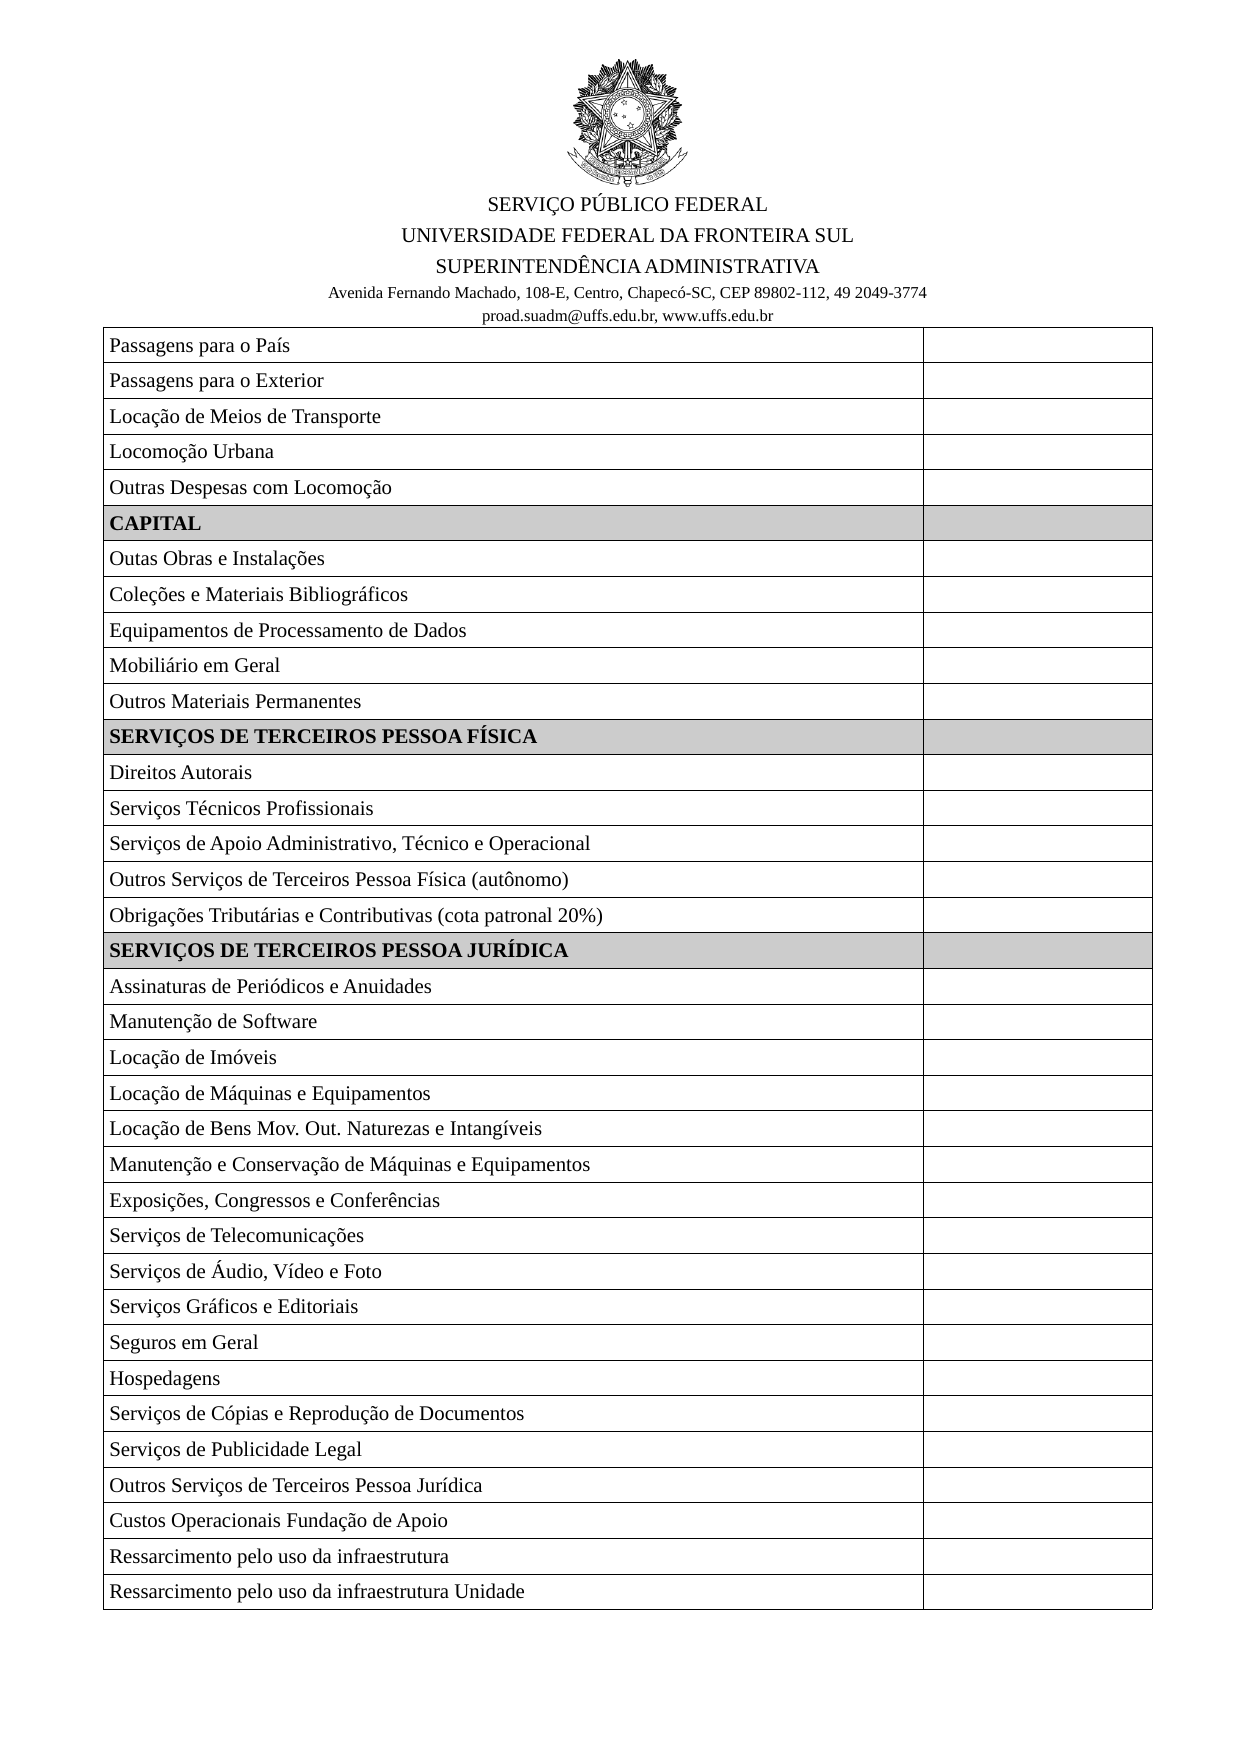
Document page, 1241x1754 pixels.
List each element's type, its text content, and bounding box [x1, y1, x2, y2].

table_cell CAPITAL [104, 506, 923, 540]
table_cell Serviços Técnicos Profissionais [104, 791, 923, 825]
table_cell Serviços de Cópias e Reprodução de Documentos [104, 1396, 923, 1431]
table_cell [924, 862, 1152, 897]
table_cell [924, 470, 1152, 505]
table_cell Locação de Imóveis [104, 1040, 923, 1075]
table_cell [924, 506, 1152, 540]
table_cell Locação de Máquinas e Equipamentos [104, 1076, 923, 1110]
table_cell SERVIÇOS DE TERCEIROS PESSOA FÍSICA [104, 720, 923, 754]
table_cell Outros Serviços de Terceiros Pessoa Física (autônomo) [104, 862, 923, 897]
table_cell [924, 541, 1152, 576]
table_cell [924, 684, 1152, 718]
table_cell [924, 969, 1152, 1003]
table_cell [924, 755, 1152, 790]
table_cell [924, 363, 1152, 398]
table_cell Hospedagens [104, 1361, 923, 1395]
table_cell Equipamentos de Processamento de Dados [104, 613, 923, 647]
table_cell Ressarcimento pelo uso da infraestrutura Unidade [104, 1575, 923, 1609]
table_cell Serviços de Telecomunicações [104, 1218, 923, 1253]
table_cell Locomoção Urbana [104, 435, 923, 469]
table_cell Coleções e Materiais Bibliográficos [104, 577, 923, 612]
table_cell [924, 648, 1152, 683]
table_cell Locação de Bens Mov. Out. Naturezas e Intangíveis [104, 1111, 923, 1146]
table_cell Passagens para o Exterior [104, 363, 923, 398]
table_cell [924, 1396, 1152, 1431]
table_cell Locação de Meios de Transporte [104, 399, 923, 433]
table_cell [924, 1005, 1152, 1039]
table_cell [924, 1040, 1152, 1075]
table_cell [924, 328, 1152, 362]
table_cell Direitos Autorais [104, 755, 923, 790]
table_cell [924, 399, 1152, 433]
table_cell Obrigações Tributárias e Contributivas (cota patronal 20%) [104, 898, 923, 932]
table_cell [924, 1076, 1152, 1110]
table_cell [924, 1539, 1152, 1573]
table_cell Outros Serviços de Terceiros Pessoa Jurídica [104, 1468, 923, 1502]
table_cell [924, 720, 1152, 754]
table_cell Mobiliário em Geral [104, 648, 923, 683]
table_cell Serviços Gráficos e Editoriais [104, 1290, 923, 1324]
table_cell Seguros em Geral [104, 1325, 923, 1360]
table_cell [924, 1254, 1152, 1288]
table_cell Outras Despesas com Locomoção [104, 470, 923, 505]
table_cell [924, 1325, 1152, 1360]
table_cell [924, 933, 1152, 968]
table_cell Outros Materiais Permanentes [104, 684, 923, 718]
table_cell [924, 1147, 1152, 1182]
table_cell [924, 1183, 1152, 1217]
table_cell [924, 577, 1152, 612]
table_cell [924, 1218, 1152, 1253]
table_cell Serviços de Publicidade Legal [104, 1432, 923, 1467]
table_cell [924, 1361, 1152, 1395]
table_cell [924, 1468, 1152, 1502]
table_cell [924, 1111, 1152, 1146]
table_cell [924, 898, 1152, 932]
table_cell [924, 613, 1152, 647]
table_cell Exposições, Congressos e Conferências [104, 1183, 923, 1217]
table_cell Assinaturas de Periódicos e Anuidades [104, 969, 923, 1003]
table_cell [924, 1290, 1152, 1324]
table_cell [924, 826, 1152, 861]
table_cell Serviços de Áudio, Vídeo e Foto [104, 1254, 923, 1288]
table_cell [924, 1503, 1152, 1538]
table_cell Custos Operacionais Fundação de Apoio [104, 1503, 923, 1538]
table_cell [924, 1432, 1152, 1467]
table_cell [924, 435, 1152, 469]
table_cell Outas Obras e Instalações [104, 541, 923, 576]
table_cell [924, 1575, 1152, 1609]
table_cell Manutenção de Software [104, 1005, 923, 1039]
table_cell [924, 791, 1152, 825]
table_cell Passagens para o País [104, 328, 923, 362]
table_cell Serviços de Apoio Administrativo, Técnico e Operacional [104, 826, 923, 861]
table_cell SERVIÇOS DE TERCEIROS PESSOA JURÍDICA [104, 933, 923, 968]
table_cell Ressarcimento pelo uso da infraestrutura [104, 1539, 923, 1573]
table_cell Manutenção e Conservação de Máquinas e Equipamentos [104, 1147, 923, 1182]
